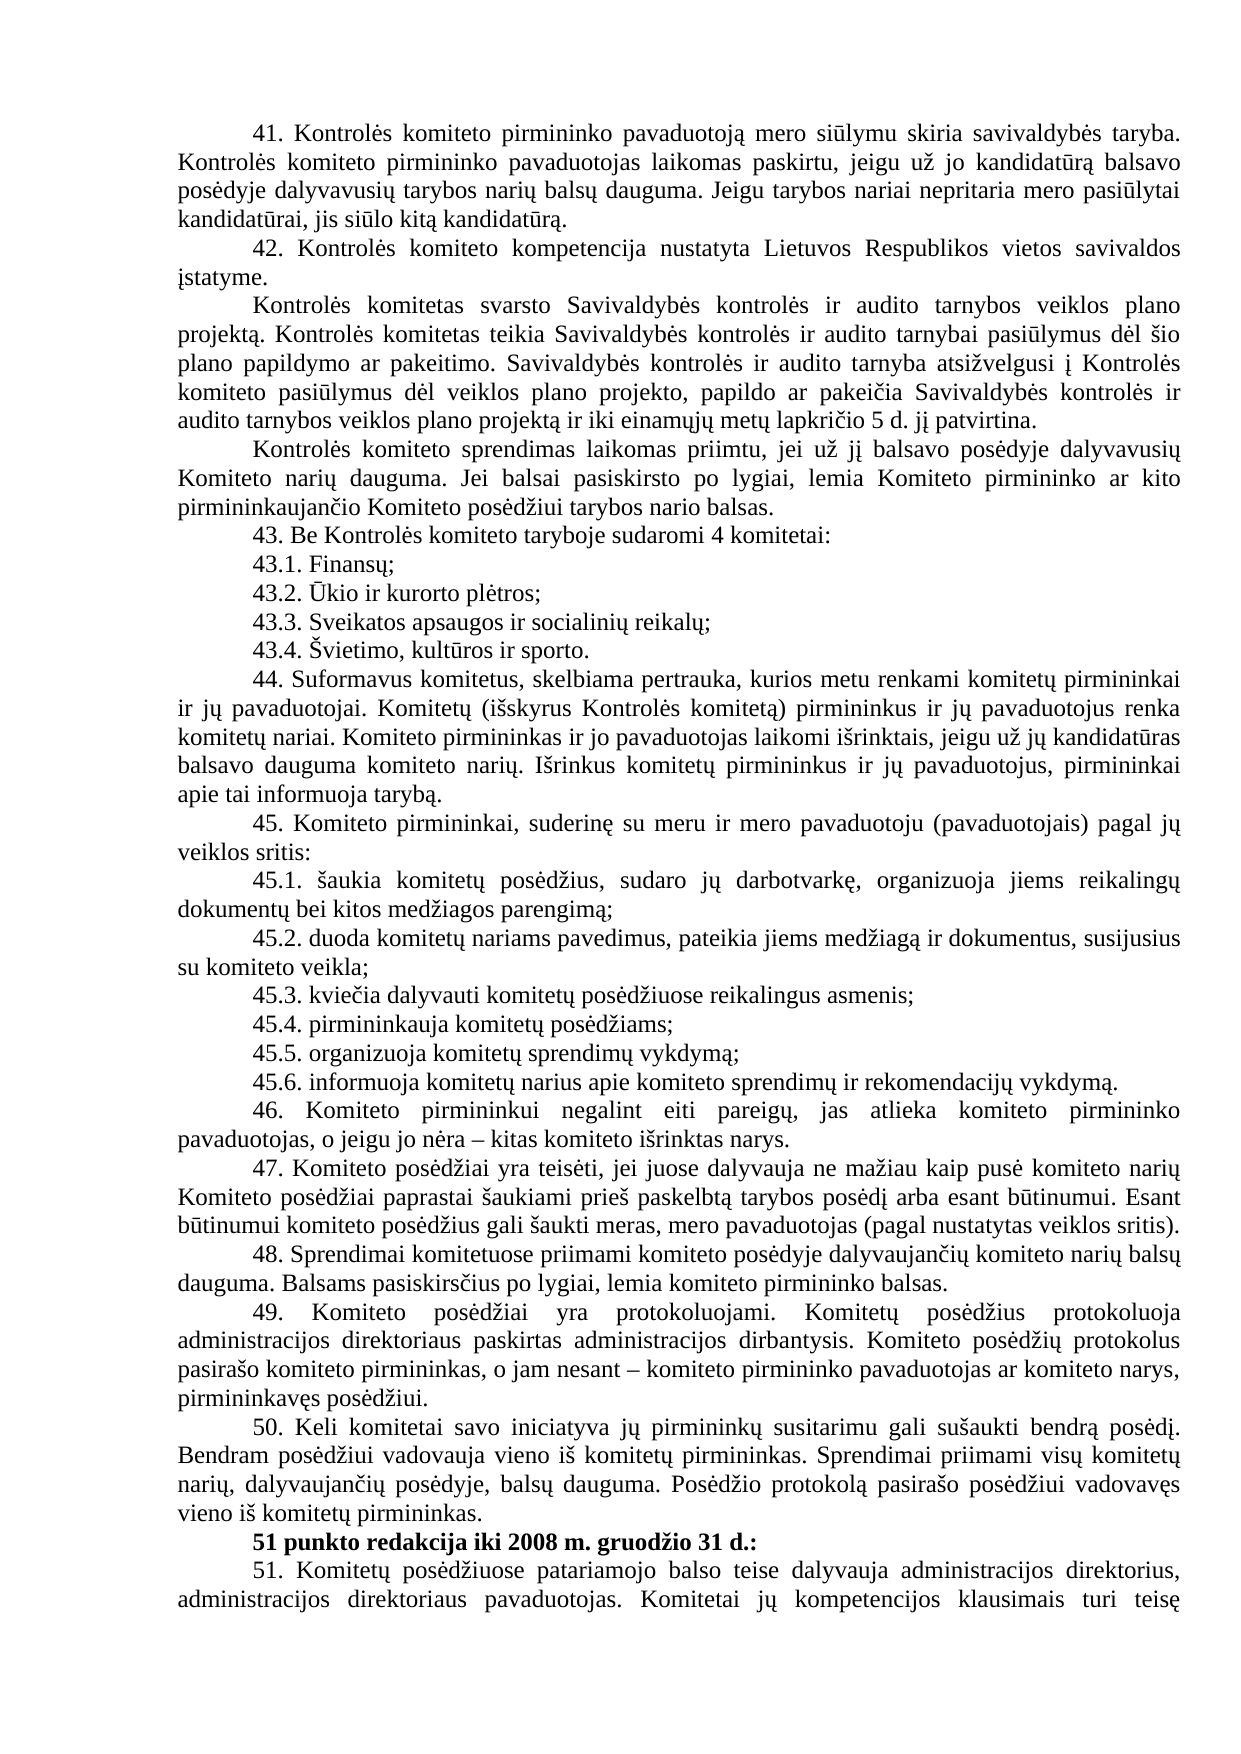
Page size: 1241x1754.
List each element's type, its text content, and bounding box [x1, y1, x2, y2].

text 43.4. Švietimo, kultūros ir sporto. [177, 636, 1181, 664]
text 45.3. kviečia dalyvauti komitetų posėdžiuose reikalingus asmenis; [177, 981, 1181, 1009]
text 43. Be Kontrolės komiteto taryboje sudaromi 4 komitetai: [177, 521, 1181, 549]
text 45. Komiteto pirmininkai, suderinę su meru ir mero pavaduotoju (pavaduotojais) pagal jų veiklos sritis: [177, 808, 1181, 866]
text 45.5. organizuoja komitetų sprendimų vykdymą; [177, 1038, 1181, 1067]
text 45.2. duoda komitetų nariams pavedimus, pateikia jiems medžiagą ir dokumentus, susijusius su komiteto veikla; [177, 923, 1181, 981]
text 51 punkto redakcija iki 2008 m. gruodžio 31 d.: [177, 1527, 1181, 1556]
text 47. Komiteto posėdžiai yra teisėti, jei juose dalyvauja ne mažiau kaip pusė komiteto narių Komiteto posėdžiai paprastai šaukiami prieš paskelbtą tarybos posėdį arba esant būtinumui. Esant būtinumui komiteto posėdžius gali šaukti meras, mero pavaduotojas (pagal nustatytas veiklos sritis). [177, 1153, 1181, 1239]
text 49. Komiteto posėdžiai yra protokoluojami. Komitetų posėdžius protokoluoja administracijos direktoriaus paskirtas administracijos dirbantysis. Komiteto posėdžių protokolus pasirašo komiteto pirmininkas, o jam nesant – komiteto pirmininko pavaduotojas ar komiteto narys, pirmininkavęs posėdžiui. [177, 1297, 1181, 1412]
text 41. Kontrolės komiteto pirmininko pavaduotoją mero siūlymu skiria savivaldybės taryba. Kontrolės komiteto pirmininko pavaduotojas laikomas paskirtu, jeigu už jo kandidatūrą balsavo posėdyje dalyvavusių tarybos narių balsų dauguma. Jeigu tarybos nariai nepritaria mero pasiūlytai kandidatūrai, jis siūlo kitą kandidatūrą. [177, 118, 1181, 233]
text 42. Kontrolės komiteto kompetencija nustatyta Lietuvos Respublikos vietos savivaldos įstatyme. [177, 233, 1181, 291]
text 43.2. Ūkio ir kurorto plėtros; [177, 578, 1181, 607]
text 45.1. šaukia komitetų posėdžius, sudaro jų darbotvarkę, organizuoja jiems reikalingų dokumentų bei kitos medžiagos parengimą; [177, 866, 1181, 923]
text 46. Komiteto pirmininkui negalint eiti pareigų, jas atlieka komiteto pirmininko pavaduotojas, o jeigu jo nėra – kitas komiteto išrinktas narys. [177, 1096, 1181, 1153]
text 45.4. pirmininkauja komitetų posėdžiams; [177, 1009, 1181, 1038]
text 44. Suformavus komitetus, skelbiama pertrauka, kurios metu renkami komitetų pirmininkai ir jų pavaduotojai. Komitetų (išskyrus Kontrolės komitetą) pirmininkus ir jų pavaduotojus renka komitetų nariai. Komiteto pirmininkas ir jo pavaduotojas laikomi išrinktais, jeigu už jų kandidatūras balsavo dauguma komiteto narių. Išrinkus komitetų pirmininkus ir jų pavaduotojus, pirmininkai apie tai informuoja tarybą. [177, 664, 1181, 808]
text 51. Komitetų posėdžiuose patariamojo balso teise dalyvauja administracijos direktorius, administracijos direktoriaus pavaduotojas. Komitetai jų kompetencijos klausimais turi teisę [177, 1556, 1181, 1613]
text 45.6. informuoja komitetų narius apie komiteto sprendimų ir rekomendacijų vykdymą. [177, 1067, 1181, 1096]
text Kontrolės komitetas svarsto Savivaldybės kontrolės ir audito tarnybos veiklos plano projektą. Kontrolės komitetas teikia Savivaldybės kontrolės ir audito tarnybai pasiūlymus dėl šio plano papildymo ar pakeitimo. Savivaldybės kontrolės ir audito tarnyba atsižvelgusi į Kontrolės komiteto pasiūlymus dėl veiklos plano projekto, papildo ar pakeičia Savivaldybės kontrolės ir audito tarnybos veiklos plano projektą ir iki einamųjų metų lapkričio 5 d. jį patvirtina. [177, 291, 1181, 434]
text 48. Sprendimai komitetuose priimami komiteto posėdyje dalyvaujančių komiteto narių balsų dauguma. Balsams pasiskirsčius po lygiai, lemia komiteto pirmininko balsas. [177, 1239, 1181, 1297]
text 43.1. Finansų; [177, 549, 1181, 578]
text Kontrolės komiteto sprendimas laikomas priimtu, jei už jį balsavo posėdyje dalyvavusių Komiteto narių dauguma. Jei balsai pasiskirsto po lygiai, lemia Komiteto pirmininko ar kito pirmininkaujančio Komiteto posėdžiui tarybos nario balsas. [177, 434, 1181, 521]
text 43.3. Sveikatos apsaugos ir socialinių reikalų; [177, 607, 1181, 636]
text 50. Keli komitetai savo iniciatyva jų pirmininkų susitarimu gali sušaukti bendrą posėdį. Bendram posėdžiui vadovauja vieno iš komitetų pirmininkas. Sprendimai priimami visų komitetų narių, dalyvaujančių posėdyje, balsų dauguma. Posėdžio protokolą pasirašo posėdžiui vadovavęs vieno iš komitetų pirmininkas. [177, 1412, 1181, 1527]
